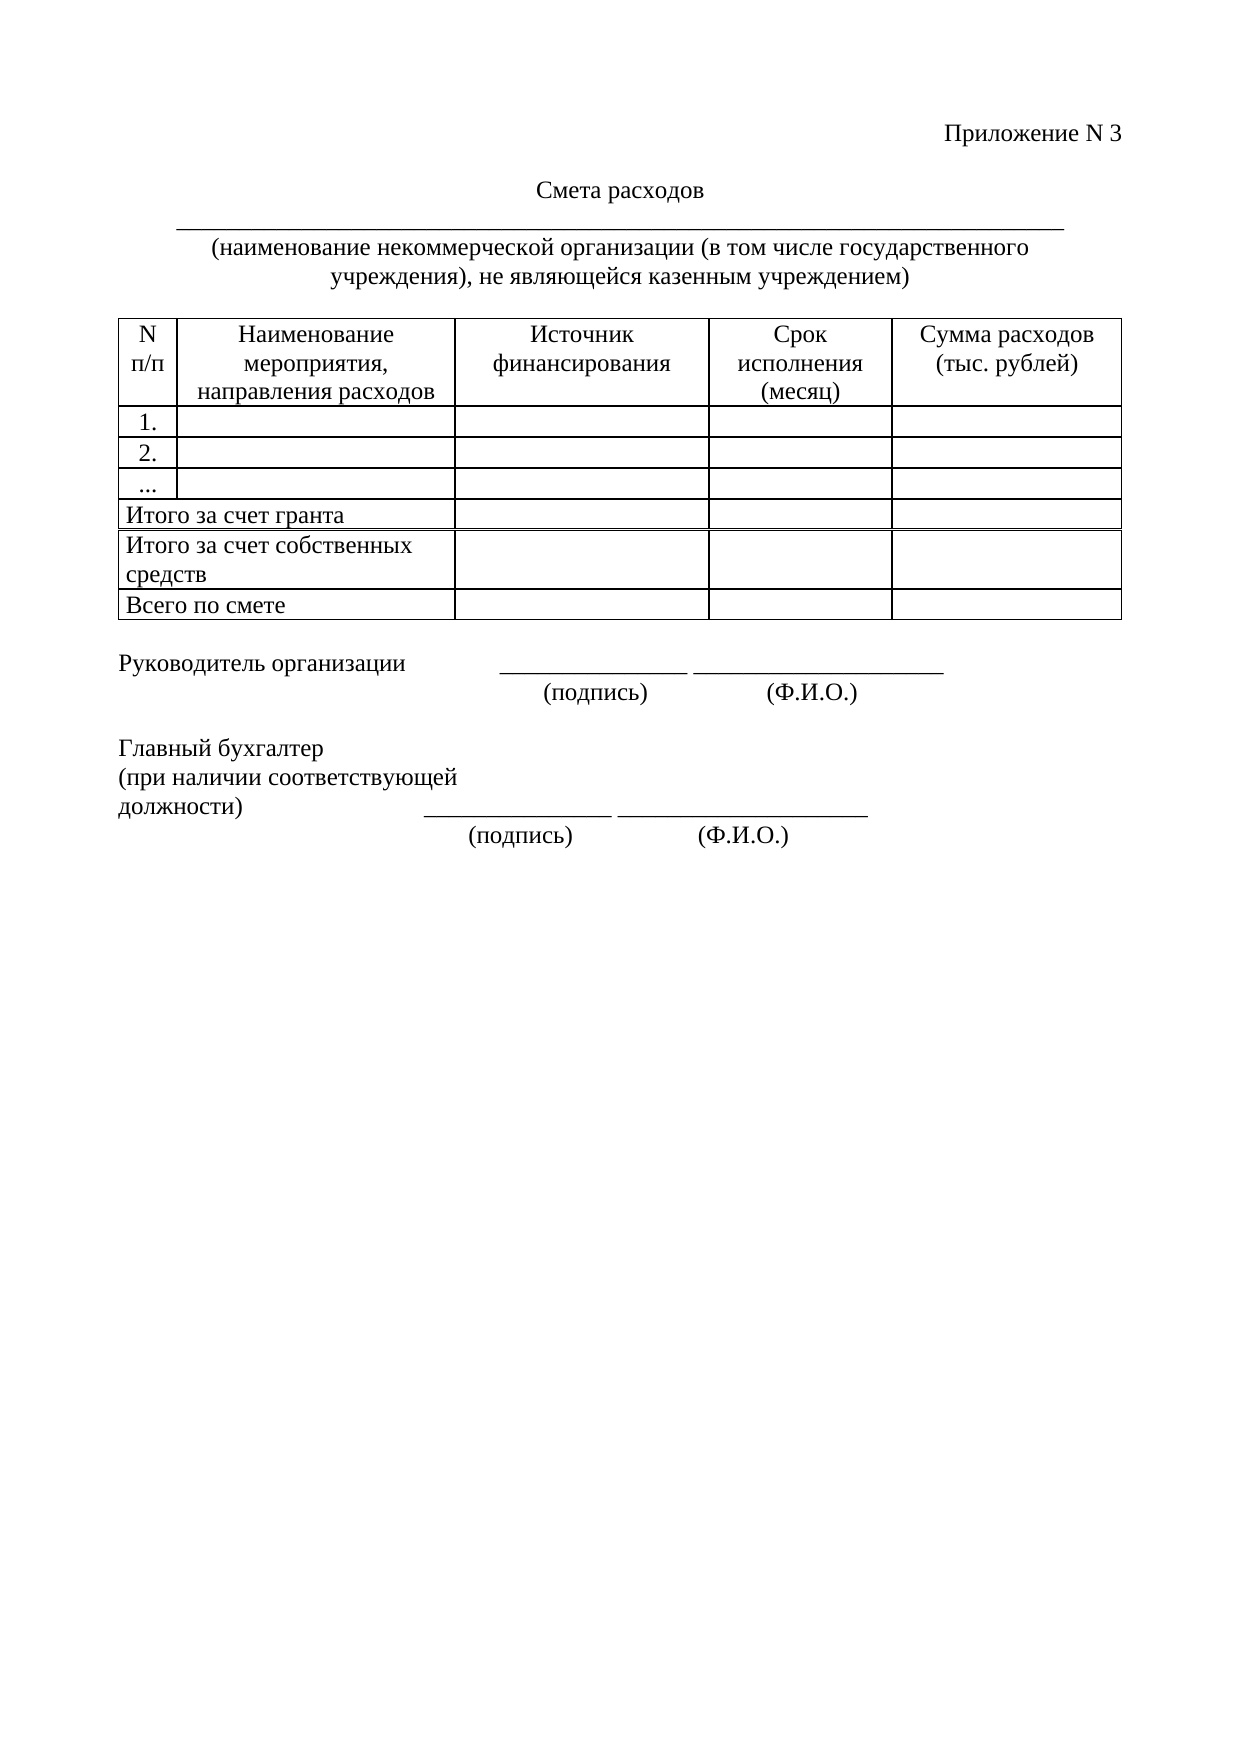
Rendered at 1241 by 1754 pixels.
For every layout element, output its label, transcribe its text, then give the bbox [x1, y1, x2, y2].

text Руководитель организации _______________ ____________________ [118, 648, 1122, 677]
table_cell [710, 438, 891, 467]
table_cell [710, 469, 891, 498]
table_cell [710, 500, 891, 528]
table_header Источник финансирования [456, 319, 708, 405]
text _______________________________________________________________________ [118, 204, 1122, 232]
text (подпись) (Ф.И.О.) [118, 820, 1122, 848]
text должности) _______________ ____________________ [118, 791, 1122, 820]
table_cell [710, 407, 891, 436]
table_header Наименование мероприятия, направления расходов [178, 319, 454, 405]
text (наименование некоммерческой организации (в том числе государственного [118, 232, 1122, 261]
table_cell [178, 438, 454, 467]
table_cell [456, 531, 708, 588]
table_cell [893, 407, 1121, 436]
text Приложение N 3 [118, 118, 1122, 147]
table_cell [178, 407, 454, 436]
table_cell [893, 500, 1121, 528]
table_cell Всего по смете [119, 590, 454, 619]
table_cell [710, 590, 891, 619]
table_cell Итого за счет собственных средств [119, 531, 454, 588]
table_cell Итого за счет гранта [119, 500, 454, 528]
text Главный бухгалтер [118, 733, 1122, 762]
table_cell [893, 469, 1121, 498]
table_header Срок исполнения (месяц) [710, 319, 891, 405]
text (при наличии соответствующей [118, 762, 1122, 791]
table_cell 2. [119, 438, 176, 467]
text учреждения), не являющейся казенным учреждением) [118, 261, 1122, 290]
table_cell [893, 438, 1121, 467]
table_cell [456, 469, 708, 498]
table_cell [456, 590, 708, 619]
table_cell [893, 531, 1121, 588]
table_header N п/п [119, 319, 176, 405]
table_cell 1. [119, 407, 176, 436]
table_header Сумма расходов (тыс. рублей) [893, 319, 1121, 405]
table_cell ... [119, 469, 176, 498]
table_cell [456, 407, 708, 436]
table_cell [710, 531, 891, 588]
table_cell [893, 590, 1121, 619]
text (подпись) (Ф.И.О.) [118, 677, 1122, 706]
text Смета расходов [118, 175, 1122, 204]
table_cell [178, 469, 454, 498]
table_cell [456, 500, 708, 528]
table_cell [456, 438, 708, 467]
